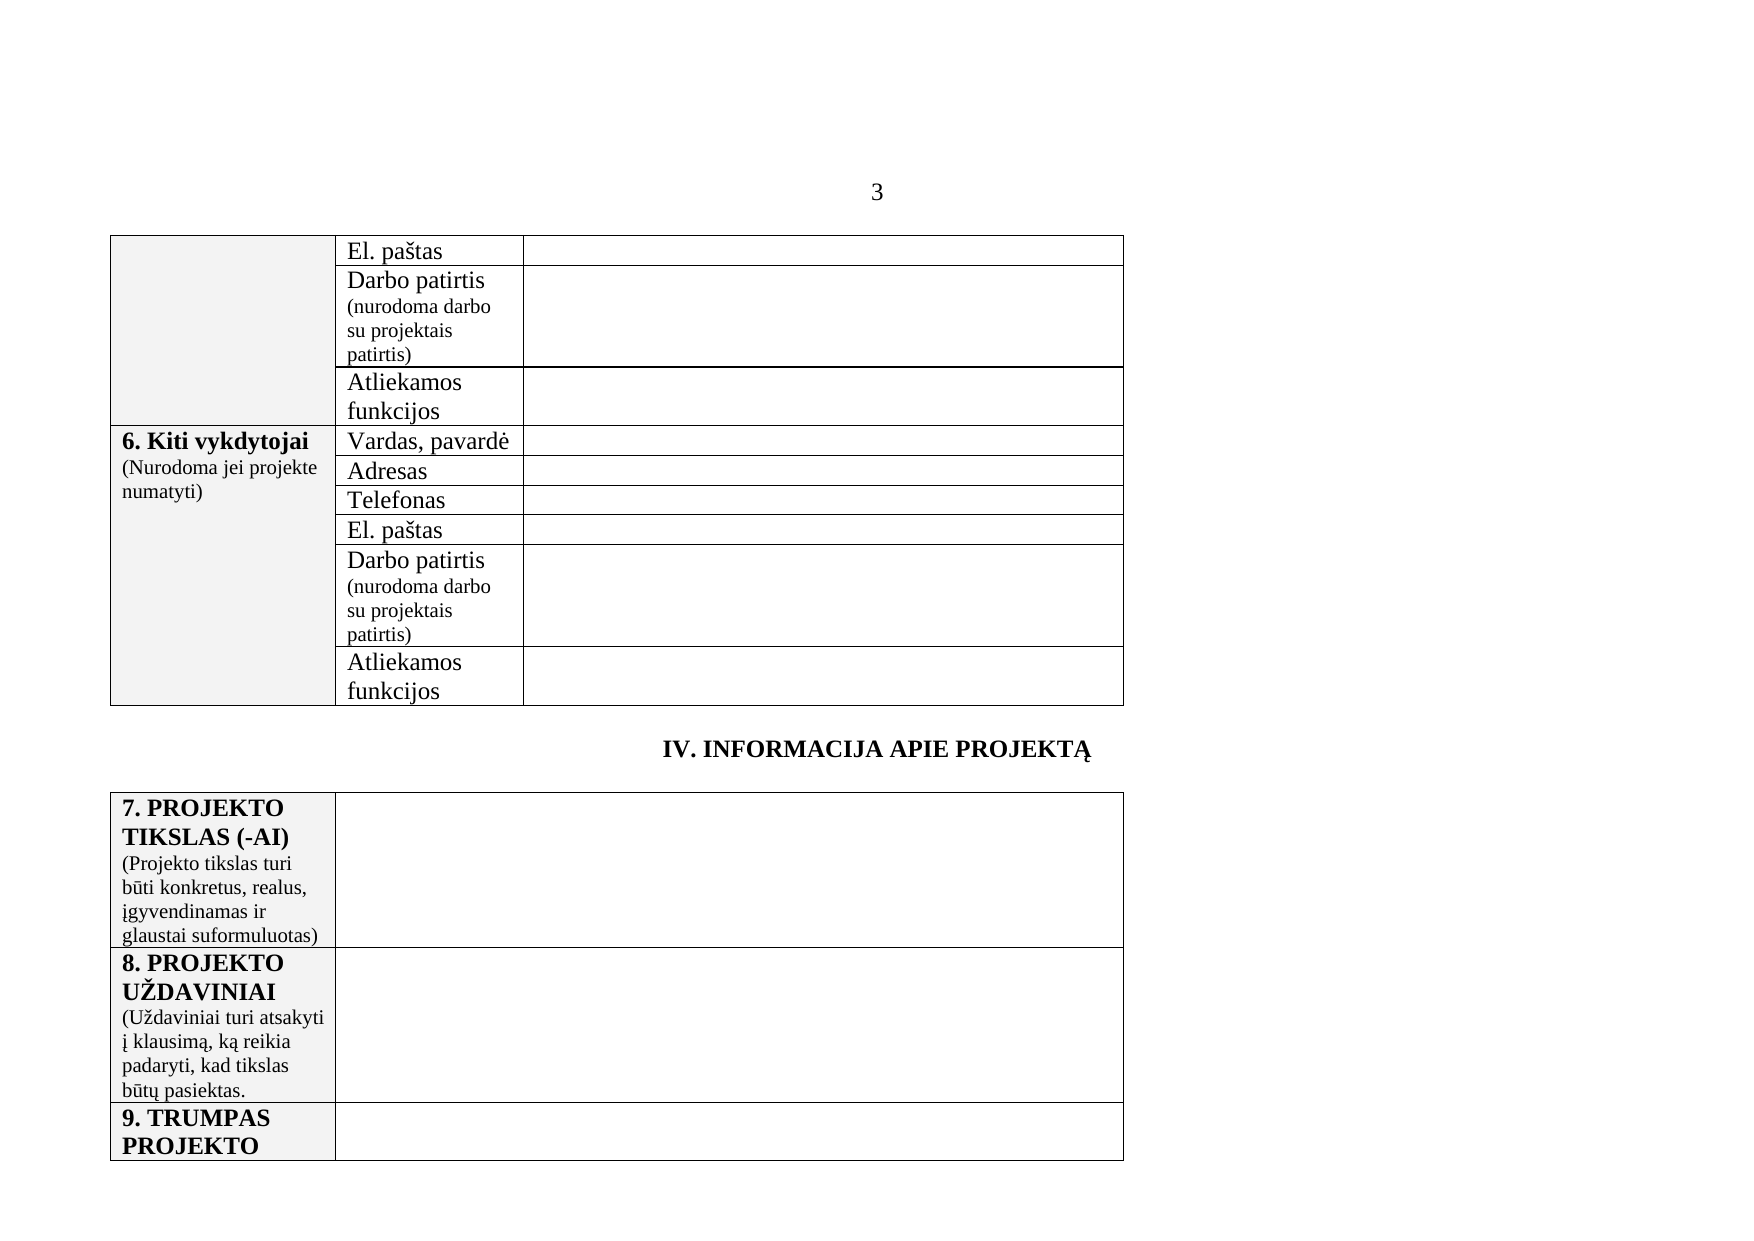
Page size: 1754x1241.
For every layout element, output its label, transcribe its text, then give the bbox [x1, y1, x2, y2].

table_cell Darbo patirtis (nurodoma darbo su projektais patirtis) [336, 266, 523, 366]
table_cell [524, 515, 1123, 544]
table_cell [111, 236, 335, 425]
table_cell 8. PROJEKTO UŽDAVINIAI (Uždaviniai turi atsakyti į klausimą, ką reikia padaryti, kad tikslas būtų pasiektas. [111, 948, 335, 1102]
text IV. INFORMACIJA APIE PROJEKTĄ [118, 734, 1636, 763]
table_cell [524, 368, 1123, 425]
table_cell [524, 545, 1123, 646]
table_cell Telefonas [336, 486, 523, 514]
table_header 7. PROJEKTO TIKSLAS (-AI) (Projekto tikslas turi būti konkretus, realus, įgyvendinamas ir glaustai suformuluotas) [111, 793, 335, 947]
table_cell Atliekamos funkcijos [336, 647, 523, 705]
table_cell Darbo patirtis (nurodoma darbo su projektais patirtis) [336, 545, 523, 646]
table_cell El. paštas [336, 515, 523, 544]
table_cell Atliekamos funkcijos [336, 368, 523, 425]
table_header [336, 793, 1123, 947]
table_cell El. paštas [336, 236, 523, 264]
table_cell [524, 426, 1123, 455]
table_cell [524, 486, 1123, 514]
table_cell [524, 236, 1123, 264]
table_cell [524, 266, 1123, 366]
table_cell 9. TRUMPAS PROJEKTO [111, 1103, 335, 1160]
table_cell Adresas [336, 456, 523, 484]
table_cell [336, 948, 1123, 1102]
table_cell [336, 1103, 1123, 1160]
table_cell [524, 647, 1123, 705]
table_cell [524, 456, 1123, 484]
table_cell Vardas, pavardė [336, 426, 523, 455]
table_cell 6. Kiti vykdytojai (Nurodoma jei projekte numatyti) [111, 426, 335, 705]
